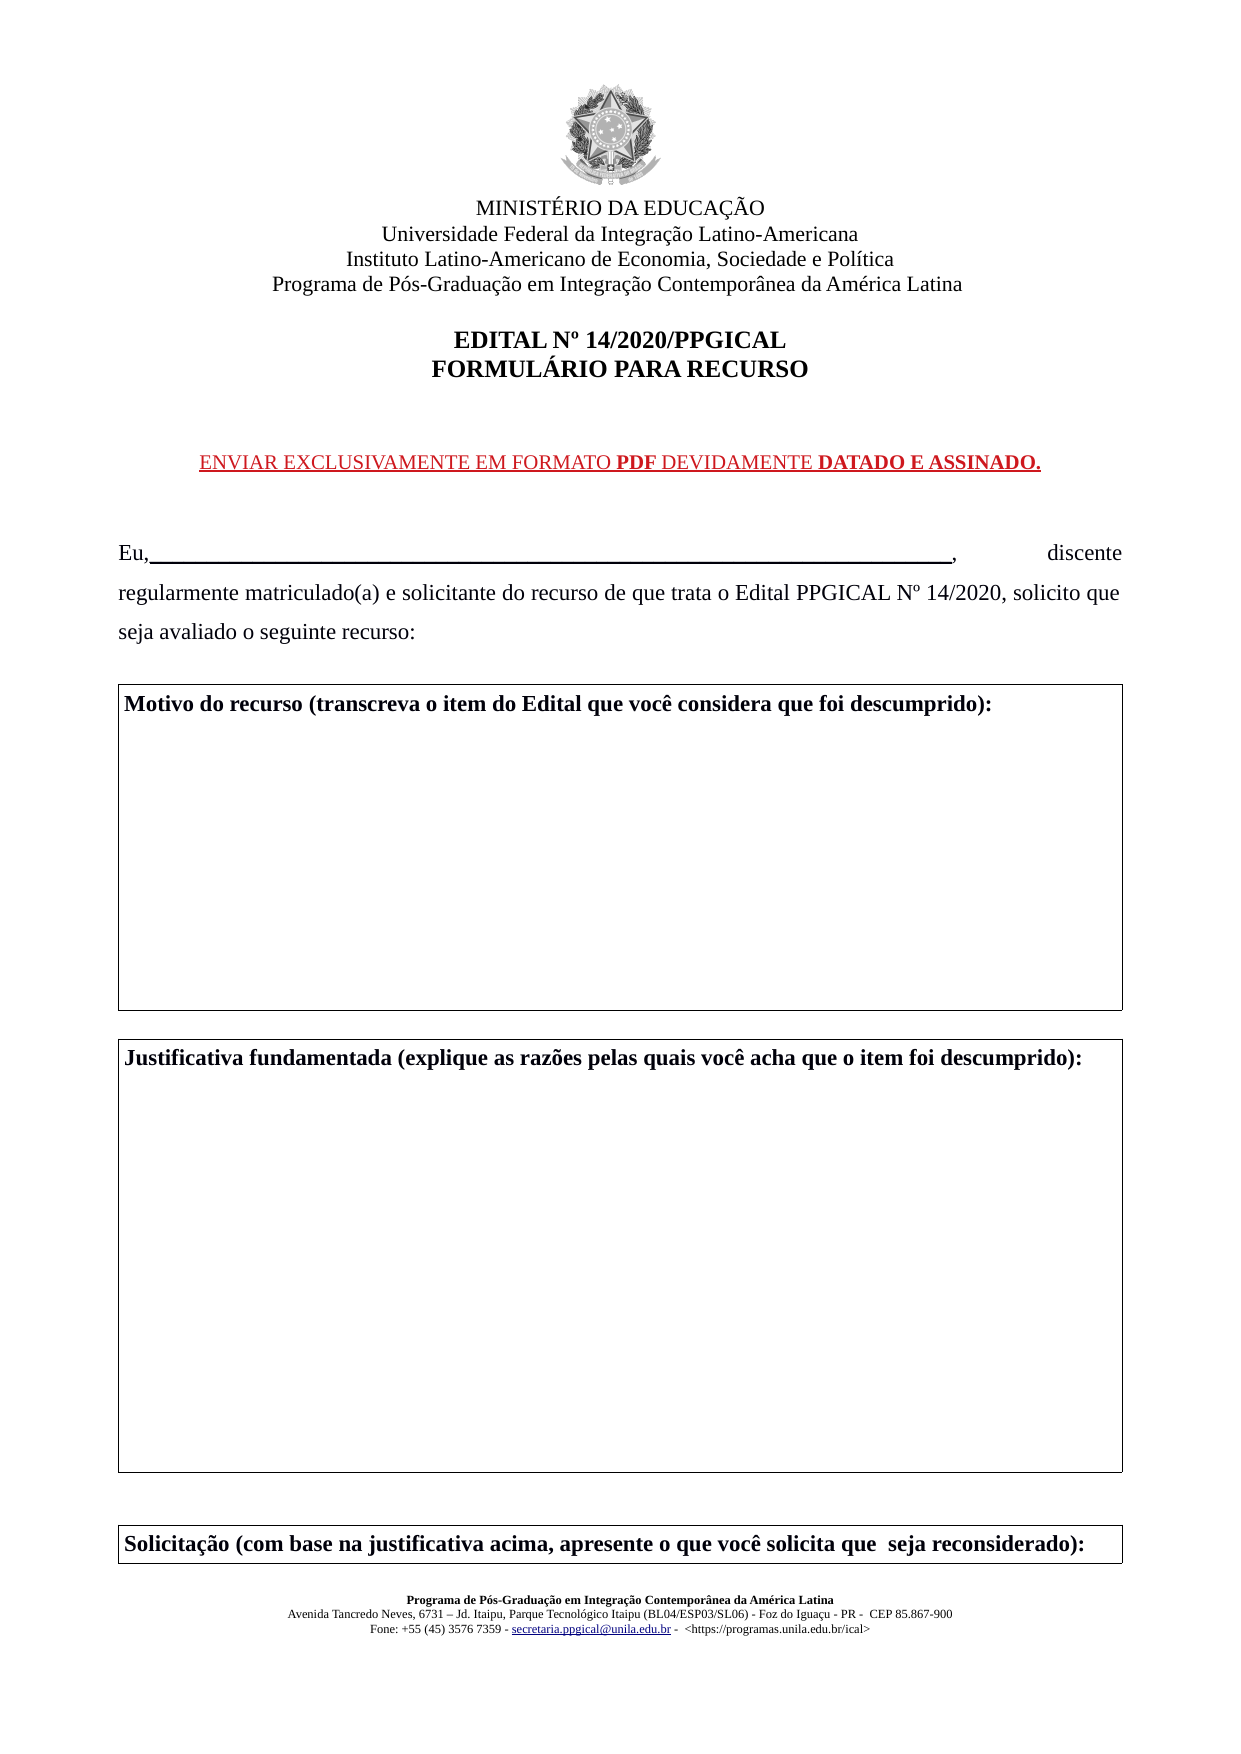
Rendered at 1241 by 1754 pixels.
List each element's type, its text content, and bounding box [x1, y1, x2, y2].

table_header Solicitação (com base na justificativa acima, apresente o que você solicita que seja reconsiderado): [119, 1526, 1122, 1562]
text EDITAL Nº 14/2020/PPGICAL [118, 326, 1122, 354]
picture [560, 84, 661, 185]
text FORMULÁRIO PARA RECURSO [129, 354, 1111, 383]
table_header Motivo do recurso (transcreva o item do Edital que você considera que foi descumprido): [119, 685, 1122, 1009]
text Eu,______________________________________________________________________, discente regularmente matriculado(a) e solicitante do recurso de que trata o Edital PPGICAL Nº 14/2020, solicito que seja avaliado o seguinte recurso: [118, 539, 1122, 645]
table_header Justificativa fundamentada (explique as razões pelas quais você acha que o item foi descumprido): [119, 1040, 1122, 1472]
text ENVIAR EXCLUSIVAMENTE EM FORMATO PDF DEVIDAMENTE DATADO E ASSINADO. [129, 449, 1111, 474]
